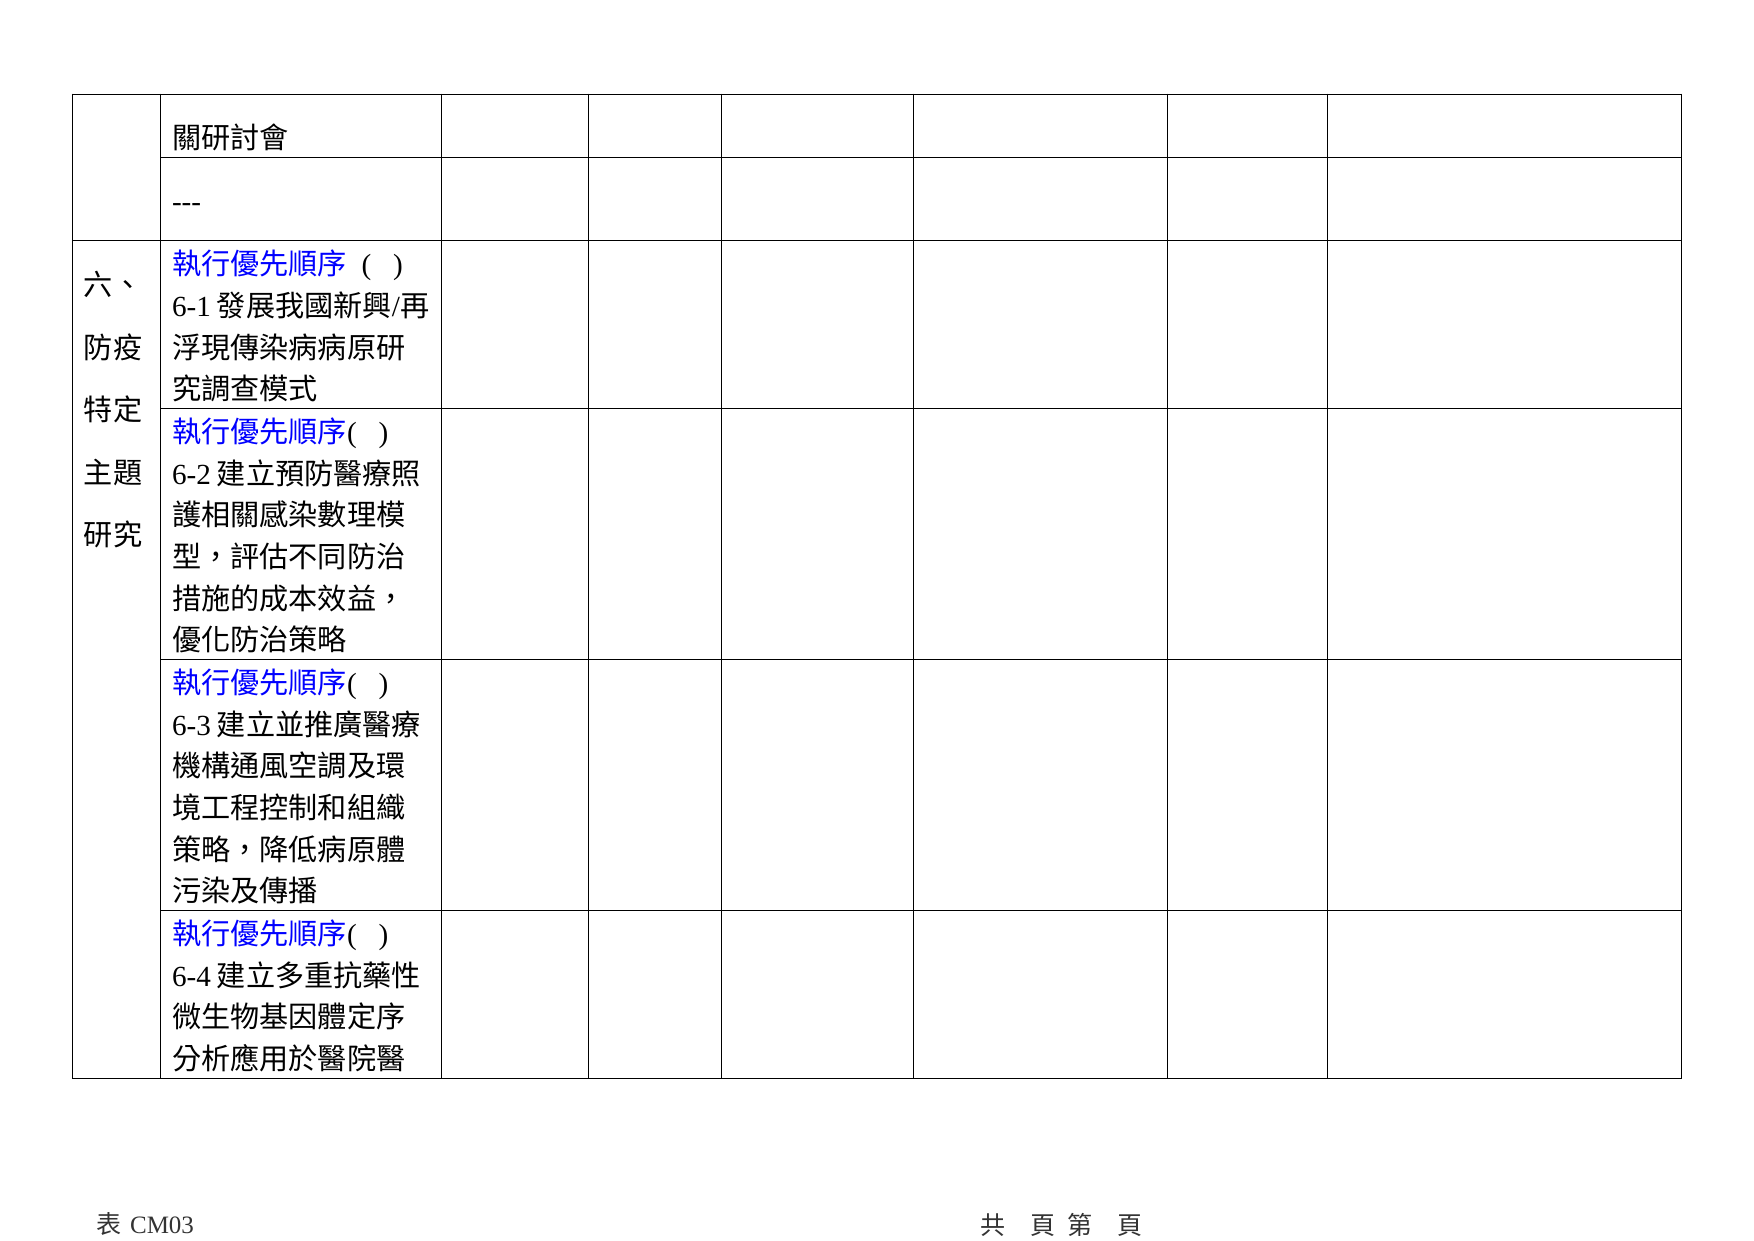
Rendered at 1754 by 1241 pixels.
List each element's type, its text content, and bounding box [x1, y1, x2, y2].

table_cell 執行優先順序( ) 6-2建立預防醫療照護相關感染數理模型，評估不同防治措施的成本效益，優化防治策略 [161, 409, 441, 659]
table_cell [1168, 95, 1327, 157]
table_cell [589, 95, 721, 157]
table_cell [722, 660, 913, 910]
table_cell [722, 158, 913, 240]
table_cell [589, 409, 721, 659]
table_cell [589, 158, 721, 240]
table_cell [1328, 95, 1681, 157]
table_cell [589, 660, 721, 910]
table_cell [722, 911, 913, 1078]
table_cell [442, 409, 588, 659]
table_cell 執行優先順序 ( ) 6-1發展我國新興/再浮現傳染病病原研究調查模式 [161, 241, 441, 408]
table_cell [1328, 660, 1681, 910]
table_cell [1168, 409, 1327, 659]
table_cell [442, 660, 588, 910]
table_cell [722, 95, 913, 157]
table_cell [914, 158, 1167, 240]
table_cell [442, 911, 588, 1078]
table_cell [1168, 911, 1327, 1078]
table_cell [1328, 911, 1681, 1078]
table_cell [914, 660, 1167, 910]
table_cell [1328, 158, 1681, 240]
table_cell [442, 95, 588, 157]
table_cell [722, 409, 913, 659]
table_cell [1168, 158, 1327, 240]
table_cell [589, 241, 721, 408]
table_cell [914, 95, 1167, 157]
table_cell [914, 409, 1167, 659]
table_cell 執行優先順序( ) 6-3建立並推廣醫療機構通風空調及環境工程控制和組織策略，降低病原體污染及傳播 [161, 660, 441, 910]
table_cell [914, 911, 1167, 1078]
table_cell 關研討會 [161, 95, 441, 157]
table_cell 執行優先順序( ) 6-4建立多重抗藥性微生物基因體定序分析應用於醫院醫 [161, 911, 441, 1078]
table_cell [722, 241, 913, 408]
table_cell [914, 241, 1167, 408]
table_cell [73, 95, 160, 240]
table_cell [1168, 241, 1327, 408]
table_cell [589, 911, 721, 1078]
table_cell [1328, 409, 1681, 659]
table_cell --- [161, 158, 441, 240]
table_cell [442, 158, 588, 240]
table_cell [442, 241, 588, 408]
table_cell 六、 防疫特定主題研究 [73, 241, 160, 1078]
table_cell [1328, 241, 1681, 408]
table_cell [1168, 660, 1327, 910]
